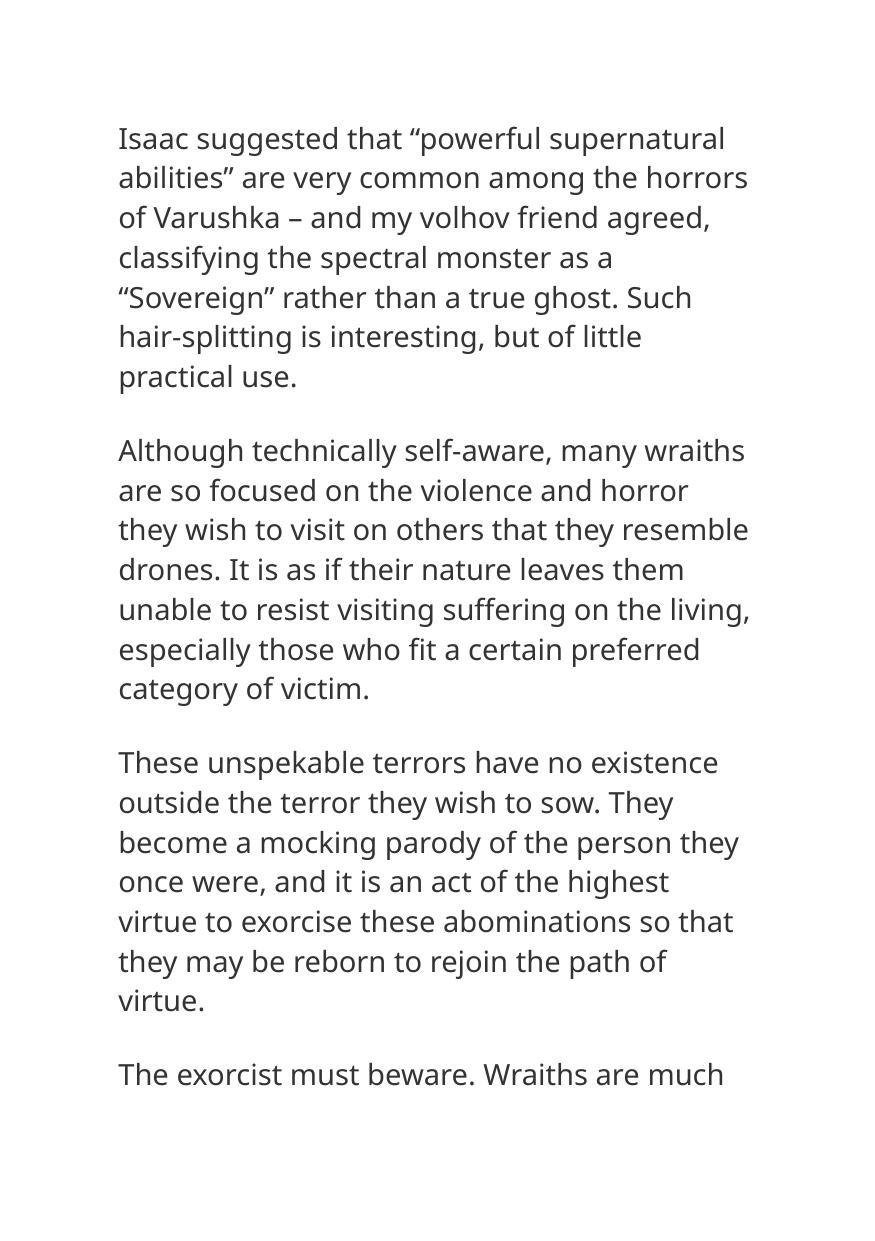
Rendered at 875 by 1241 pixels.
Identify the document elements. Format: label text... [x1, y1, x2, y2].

text The exorcist must beware. Wraiths are much [118, 1055, 756, 1094]
text These unspekable terrors have no existence outside the terror they wish to sow. They become a mocking parody of the person they once were, and it is an act of the highest virtue to exorcise these abominations so that they may be reborn to rejoin the path of virtue. [118, 742, 756, 1020]
text Although technically self-aware, many wraiths are so focused on the violence and horror they wish to visit on others that they resemble drones. It is as if their nature leaves them unable to resist visiting suffering on the living, especially those who fit a certain preferred category of victim. [118, 430, 756, 708]
text Isaac suggested that “powerful supernatural abilities” are very common among the horrors of Varushka – and my volhov friend agreed, classifying the spectral monster as a “Sovereign” rather than a true ghost. Such hair-splitting is interesting, but of little practical use. [118, 118, 756, 396]
